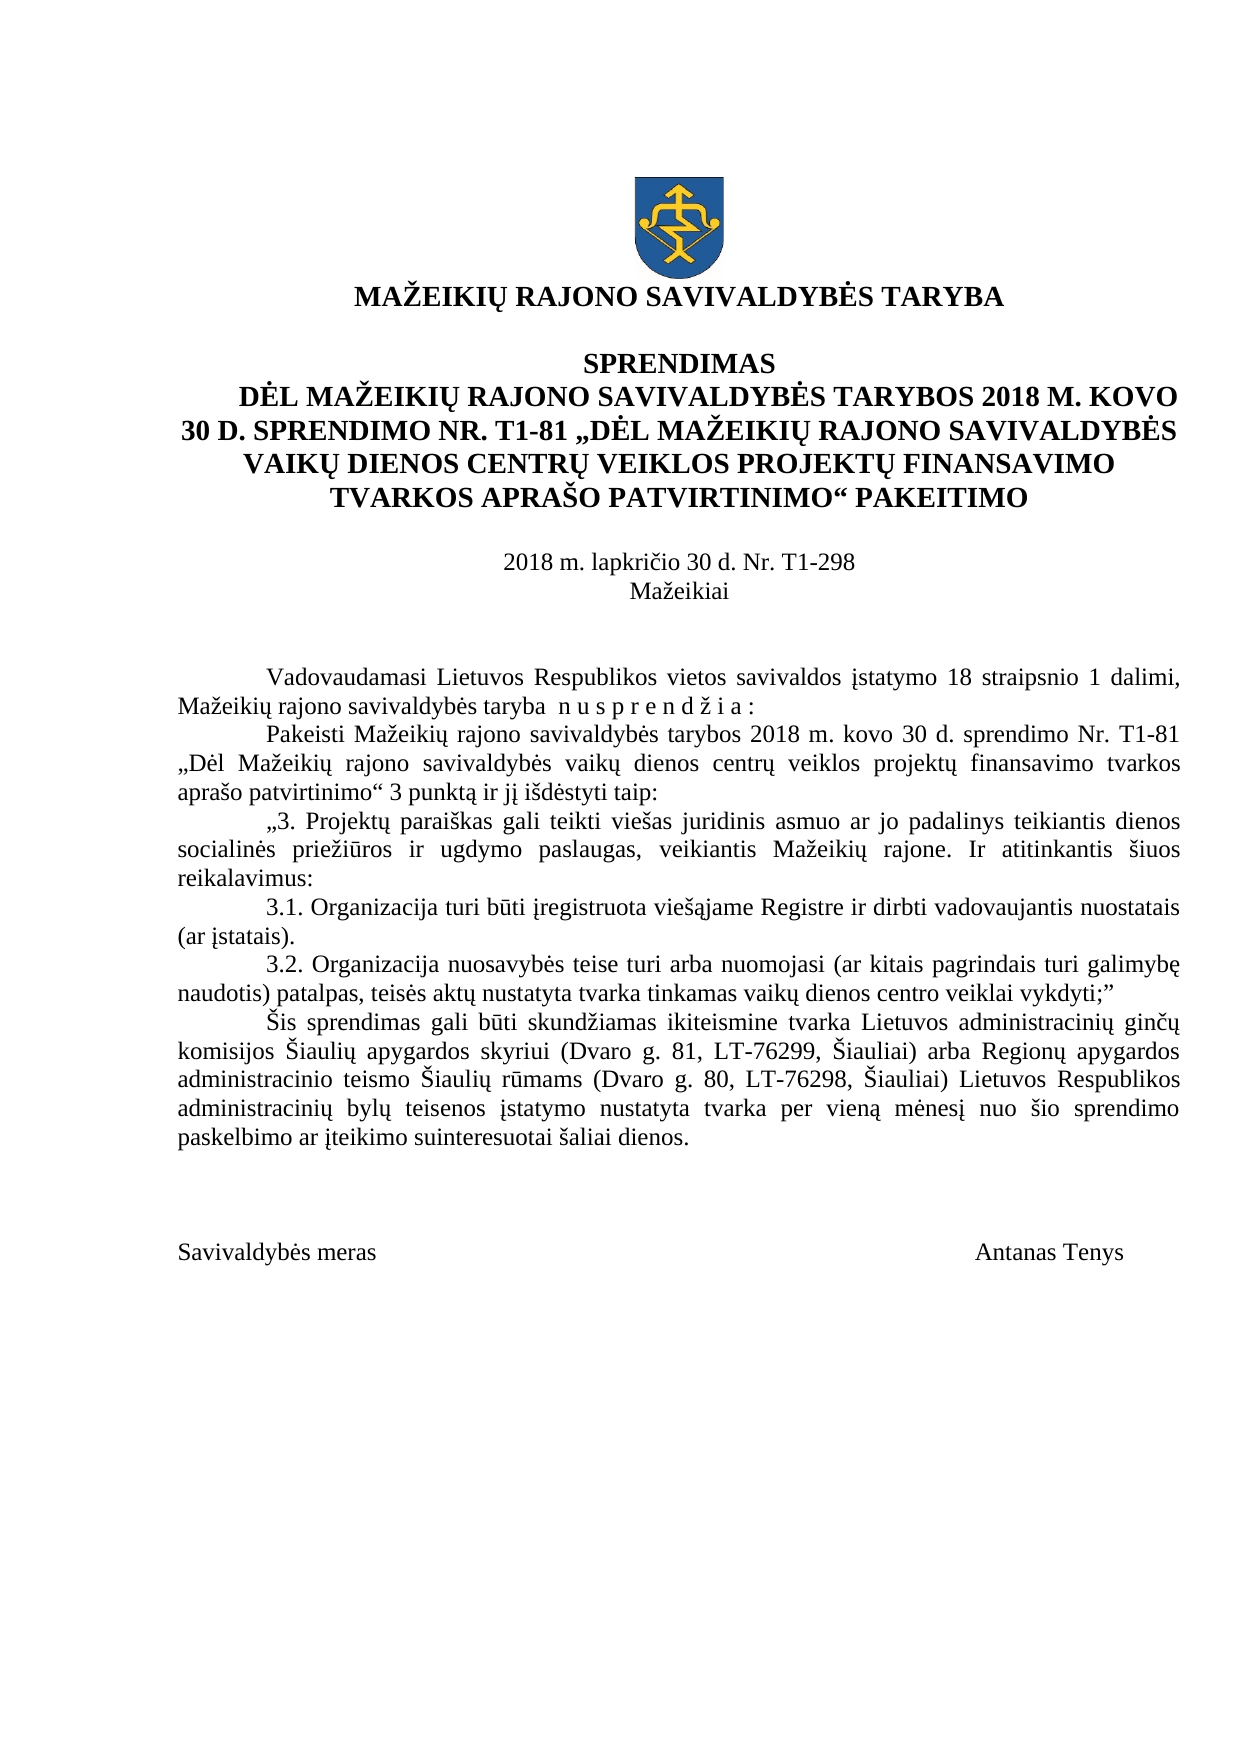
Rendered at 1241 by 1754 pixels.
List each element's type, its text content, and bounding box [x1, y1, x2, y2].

text 3.1. Organizacija turi būti įregistruota viešąjame Registre ir dirbti vadovaujantis nuostatais (ar įstatais). [177, 892, 1181, 949]
text 2018 m. lapkričio 30 d. Nr. T1-298 [177, 547, 1181, 576]
text „3. Projektų paraiškas gali teikti viešas juridinis asmuo ar jo padalinys teikiantis dienos socialinės priežiūros ir ugdymo paslaugas, veikiantis Mažeikių rajone. Ir atitinkantis šiuos reikalavimus: [177, 806, 1181, 892]
text Pakeisti Mažeikių rajono savivaldybės tarybos 2018 m. kovo 30 d. sprendimo Nr. T1-81 „Dėl Mažeikių rajono savivaldybės vaikų dienos centrų veiklos projektų finansavimo tvarkos aprašo patvirtinimo“ 3 punktą ir jį išdėstyti taip: [177, 719, 1181, 806]
text MAŽEIKIŲ RAJONO SAVIVALDYBĖS TARYBA [177, 279, 1181, 312]
text Vadovaudamasi Lietuvos Respublikos vietos savivaldos įstatymo 18 straipsnio 1 dalimi, Mažeikių rajono savivaldybės taryba n u s p r e n d ž i a : [177, 662, 1181, 719]
text SPRENDIMAS [177, 346, 1181, 379]
text Savivaldybės meras Antanas Tenys [177, 1237, 1181, 1266]
text Šis sprendimas gali būti skundžiamas ikiteismine tvarka Lietuvos administracinių ginčų komisijos Šiaulių apygardos skyriui (Dvaro g. 81, LT-76299, Šiauliai) arba Regionų apygardos administracinio teismo Šiaulių rūmams (Dvaro g. 80, LT-76298, Šiauliai) Lietuvos Respublikos administracinių bylų teisenos įstatymo nustatyta tvarka per vieną mėnesį nuo šio sprendimo paskelbimo ar įteikimo suinteresuotai šaliai dienos. [177, 1007, 1181, 1151]
text DĖL MAŽEIKIŲ RAJONO SAVIVALDYBĖS TARYBOS 2018 M. KOVO 30 D. SPRENDIMO NR. T1-81 „DĖL MAŽEIKIŲ RAJONO SAVIVALDYBĖS VAIKŲ DIENOS CENTRŲ VEIKLOS PROJEKTŲ FINANSAVIMO TVARKOS APRAŠO PATVIRTINIMO“ PAKEITIMO [177, 379, 1181, 513]
text 3.2. Organizacija nuosavybės teise turi arba nuomojasi (ar kitais pagrindais turi galimybę naudotis) patalpas, teisės aktų nustatyta tvarka tinkamas vaikų dienos centro veiklai vykdyti;” [177, 949, 1181, 1007]
text Mažeikiai [177, 576, 1181, 604]
